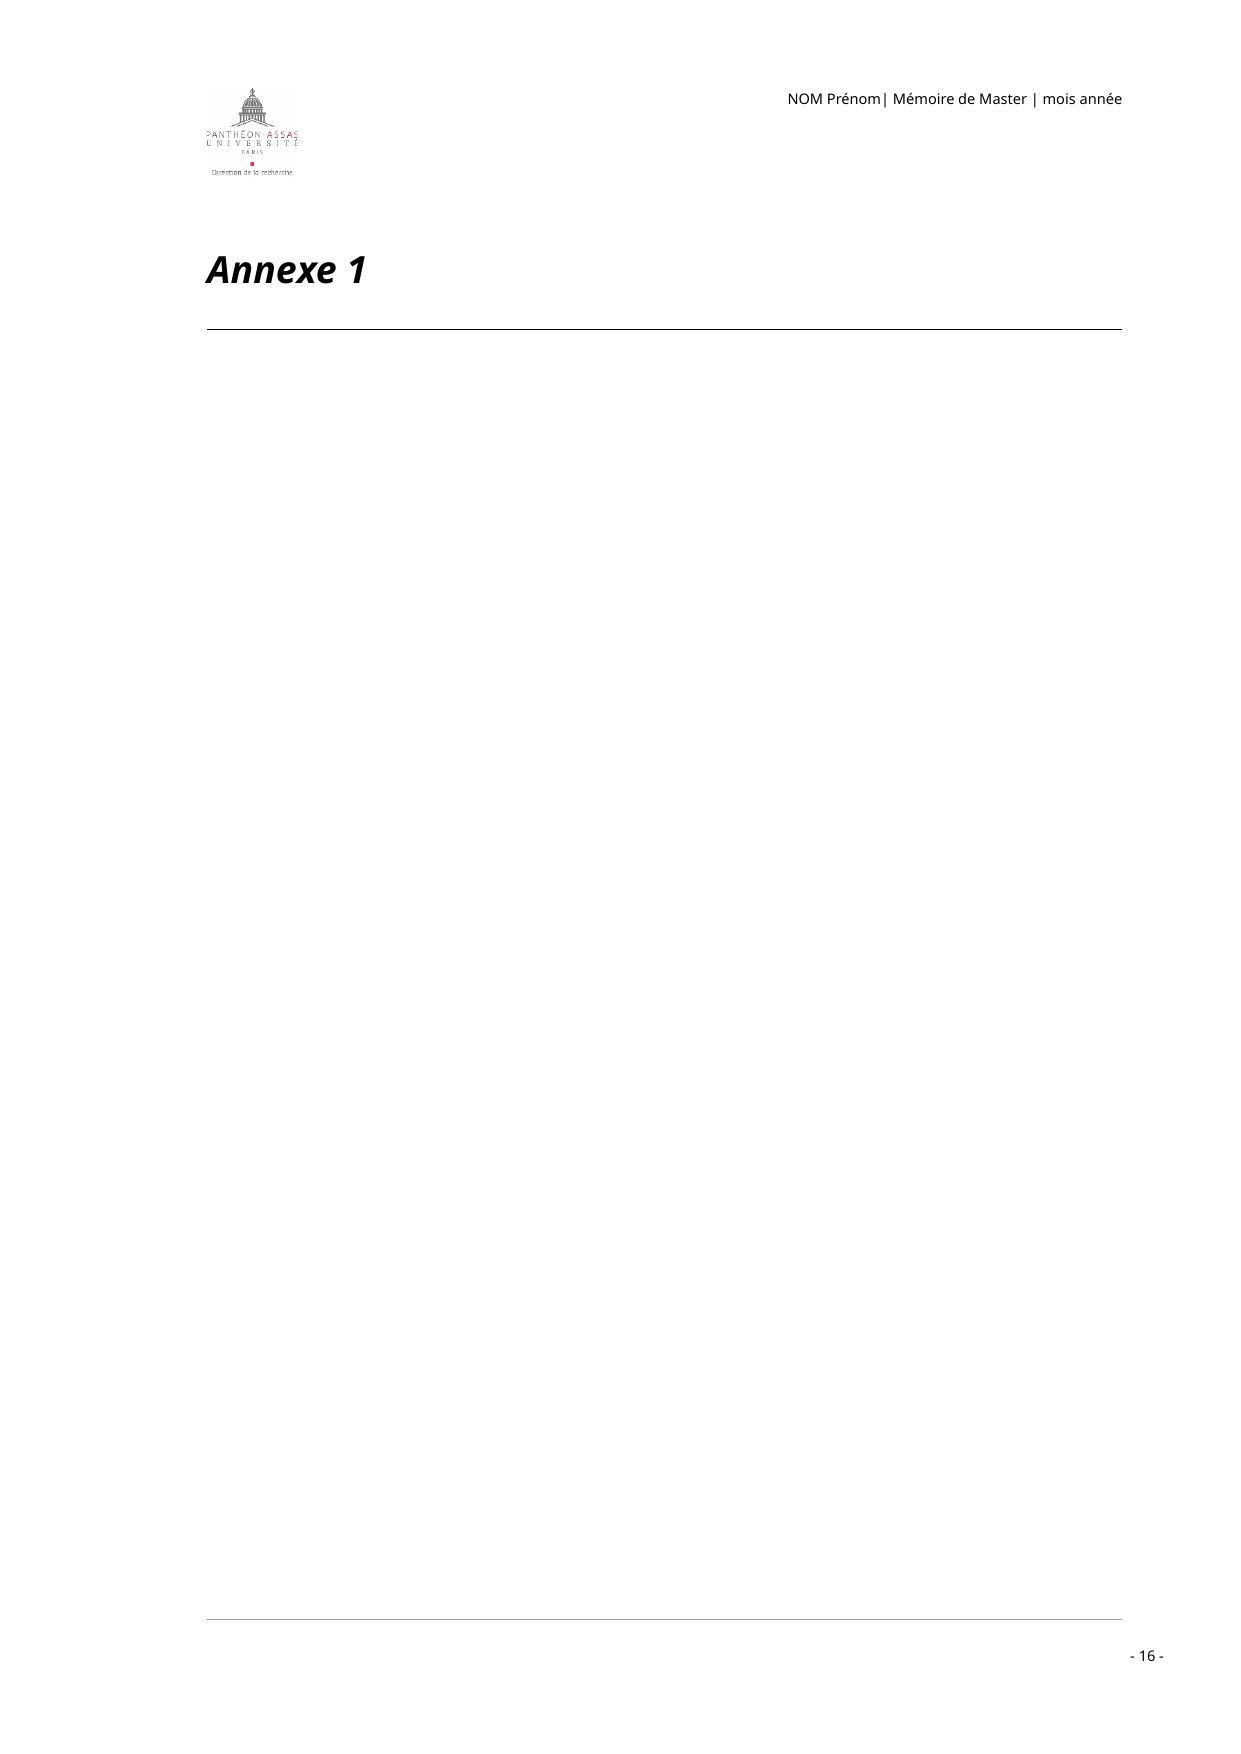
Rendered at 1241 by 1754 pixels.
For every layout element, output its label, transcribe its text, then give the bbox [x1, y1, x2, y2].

picture [206, 88, 298, 177]
text Annexe 1 [207, 240, 1122, 329]
